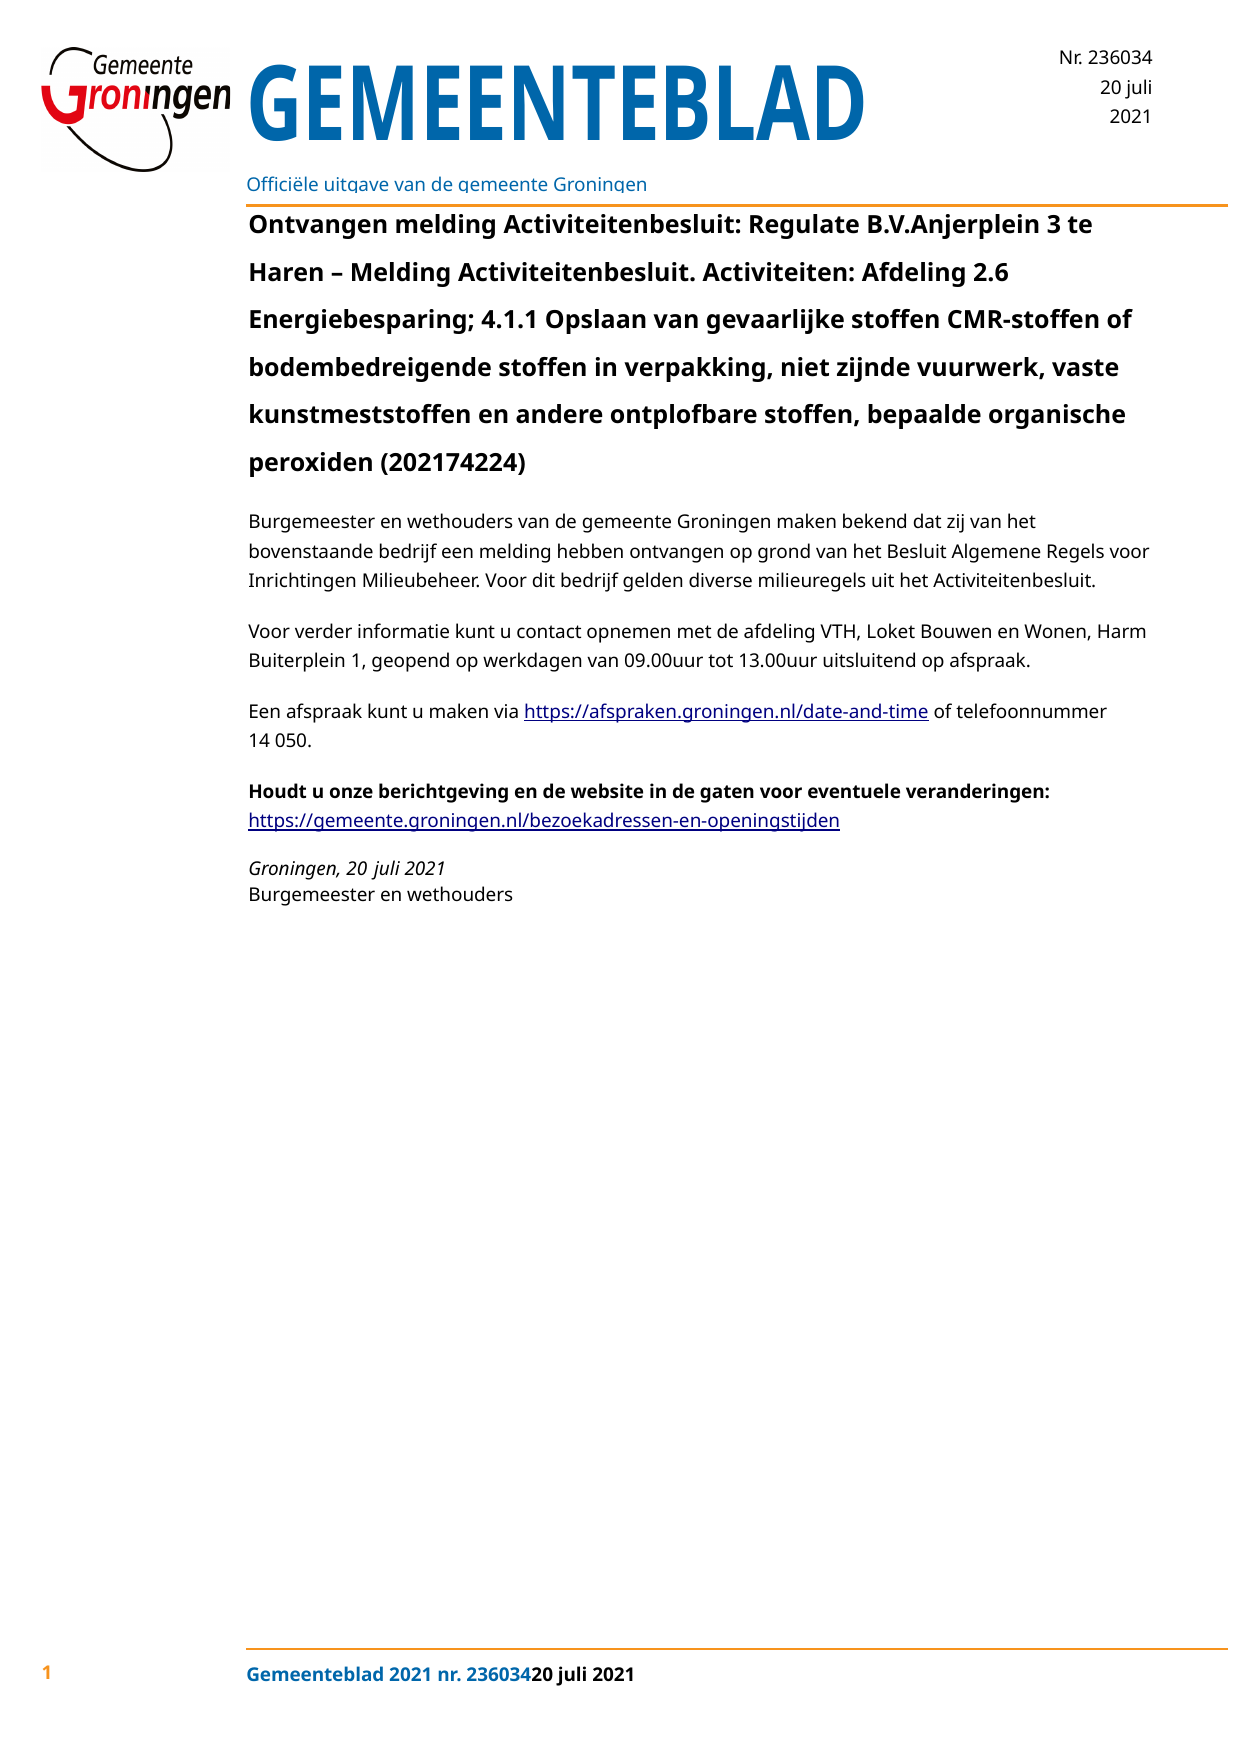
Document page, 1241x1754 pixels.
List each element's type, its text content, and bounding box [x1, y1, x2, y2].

picture [41, 47, 231, 172]
text Burgemeester en wethouders [248, 881, 1152, 907]
text Burgemeester en wethouders van de gemeente Groningen maken bekend dat zij van het bovenstaande bedrijf een melding hebben ontvangen op grond van het Besluit Algemene Regels voor Inrichtingen Milieubeheer. Voor dit bedrijf gelden diverse milieuregels uit het Activiteitenbesluit. [248, 508, 1152, 593]
text Een afspraak kunt u maken via https://afspraken.groningen.nl/date-and-time of telefoonnummer 14 050. [248, 698, 1152, 753]
text Ontvangen melding Activiteitenbesluit: Regulate B.V.Anjerplein 3 te Haren – Melding Activiteitenbesluit. Activiteiten: Afdeling 2.6 Energiebesparing; 4.1.1 Opslaan van gevaarlijke stoffen CMR-stoffen of bodembedreigende stoffen in verpakking, niet zijnde vuurwerk, vaste kunstmeststoffen en andere ontplofbare stoffen, bepaalde organische peroxiden (202174224) [248, 207, 1152, 479]
text Houdt u onze berichtgeving en de website in de gaten voor eventuele veranderingen: https://gemeente.groningen.nl/bezoekadressen-en-openingstijden [248, 778, 1152, 833]
text Groningen, 20 juli 2021 [248, 855, 1152, 881]
text Voor verder informatie kunt u contact opnemen met de afdeling VTH, Loket Bouwen en Wonen, Harm Buiterplein 1, geopend op werkdagen van 09.00uur tot 13.00uur uitsluitend op afspraak. [248, 618, 1152, 673]
